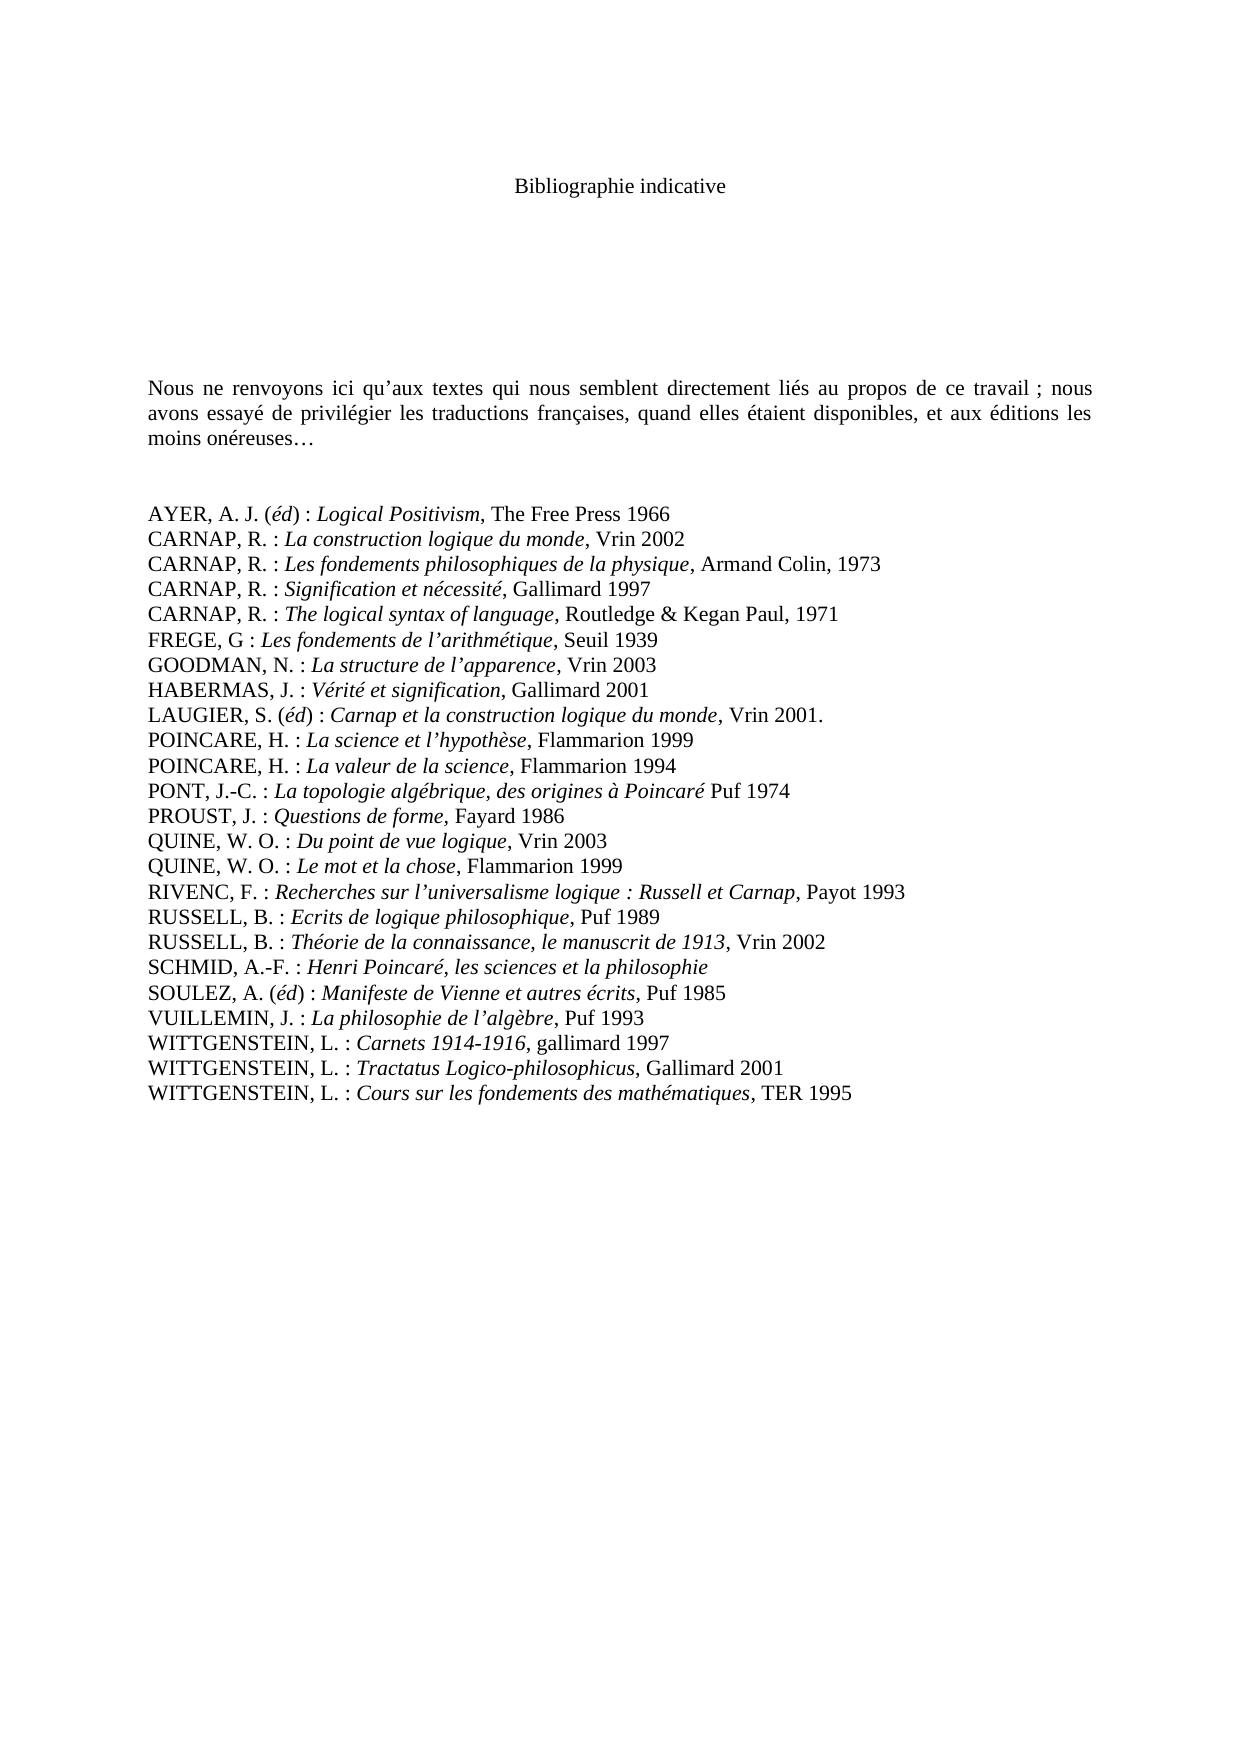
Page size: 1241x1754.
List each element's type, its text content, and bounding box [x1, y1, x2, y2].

text POINCARE, H. : La science et l’hypothèse, Flammarion 1999 [148, 727, 1093, 753]
text RIVENC, F. : Recherches sur l’universalisme logique : Russell et Carnap, Payot 1993 [148, 879, 1093, 904]
text WITTGENSTEIN, L. : Tractatus Logico-philosophicus, Gallimard 2001 [148, 1055, 1093, 1080]
text GOODMAN, N. : La structure de l’apparence, Vrin 2003 [148, 652, 1093, 677]
text WITTGENSTEIN, L. : Cours sur les fondements des mathématiques, TER 1995 [148, 1080, 1093, 1106]
text WITTGENSTEIN, L. : Carnets 1914-1916, gallimard 1997 [148, 1030, 1093, 1055]
text Nous ne renvoyons ici qu’aux textes qui nous semblent directement liés au propos de ce travail ; nous avons essayé de privilégier les traductions françaises, quand elles étaient disponibles, et aux éditions les moins onéreuses… [148, 374, 1093, 450]
text CARNAP, R. : La construction logique du monde, Vrin 2002 [148, 526, 1093, 551]
text SCHMID, A.-F. : Henri Poincaré, les sciences et la philosophie [148, 954, 1093, 979]
text CARNAP, R. : The logical syntax of language, Routledge & Kegan Paul, 1971 [148, 601, 1093, 627]
text CARNAP, R. : Signification et nécessité, Gallimard 1997 [148, 576, 1093, 601]
text FREGE, G : Les fondements de l’arithmétique, Seuil 1939 [148, 627, 1093, 652]
text LAUGIER, S. (éd) : Carnap et la construction logique du monde, Vrin 2001. [148, 702, 1093, 727]
text SOULEZ, A. (éd) : Manifeste de Vienne et autres écrits, Puf 1985 [148, 979, 1093, 1005]
text QUINE, W. O. : Le mot et la chose, Flammarion 1999 [148, 853, 1093, 879]
text PROUST, J. : Questions de forme, Fayard 1986 [148, 803, 1093, 828]
text POINCARE, H. : La valeur de la science, Flammarion 1994 [148, 753, 1093, 778]
text HABERMAS, J. : Vérité et signification, Gallimard 2001 [148, 677, 1093, 702]
subtitle Bibliographie indicative [148, 173, 1093, 198]
text RUSSELL, B. : Théorie de la connaissance, le manuscrit de 1913, Vrin 2002 [148, 929, 1093, 954]
text VUILLEMIN, J. : La philosophie de l’algèbre, Puf 1993 [148, 1005, 1093, 1030]
text AYER, A. J. (éd) : Logical Positivism, The Free Press 1966 [148, 501, 1093, 526]
text QUINE, W. O. : Du point de vue logique, Vrin 2003 [148, 828, 1093, 853]
text CARNAP, R. : Les fondements philosophiques de la physique, Armand Colin, 1973 [148, 551, 1093, 576]
text RUSSELL, B. : Ecrits de logique philosophique, Puf 1989 [148, 904, 1093, 929]
text PONT, J.-C. : La topologie algébrique, des origines à Poincaré Puf 1974 [148, 778, 1093, 803]
